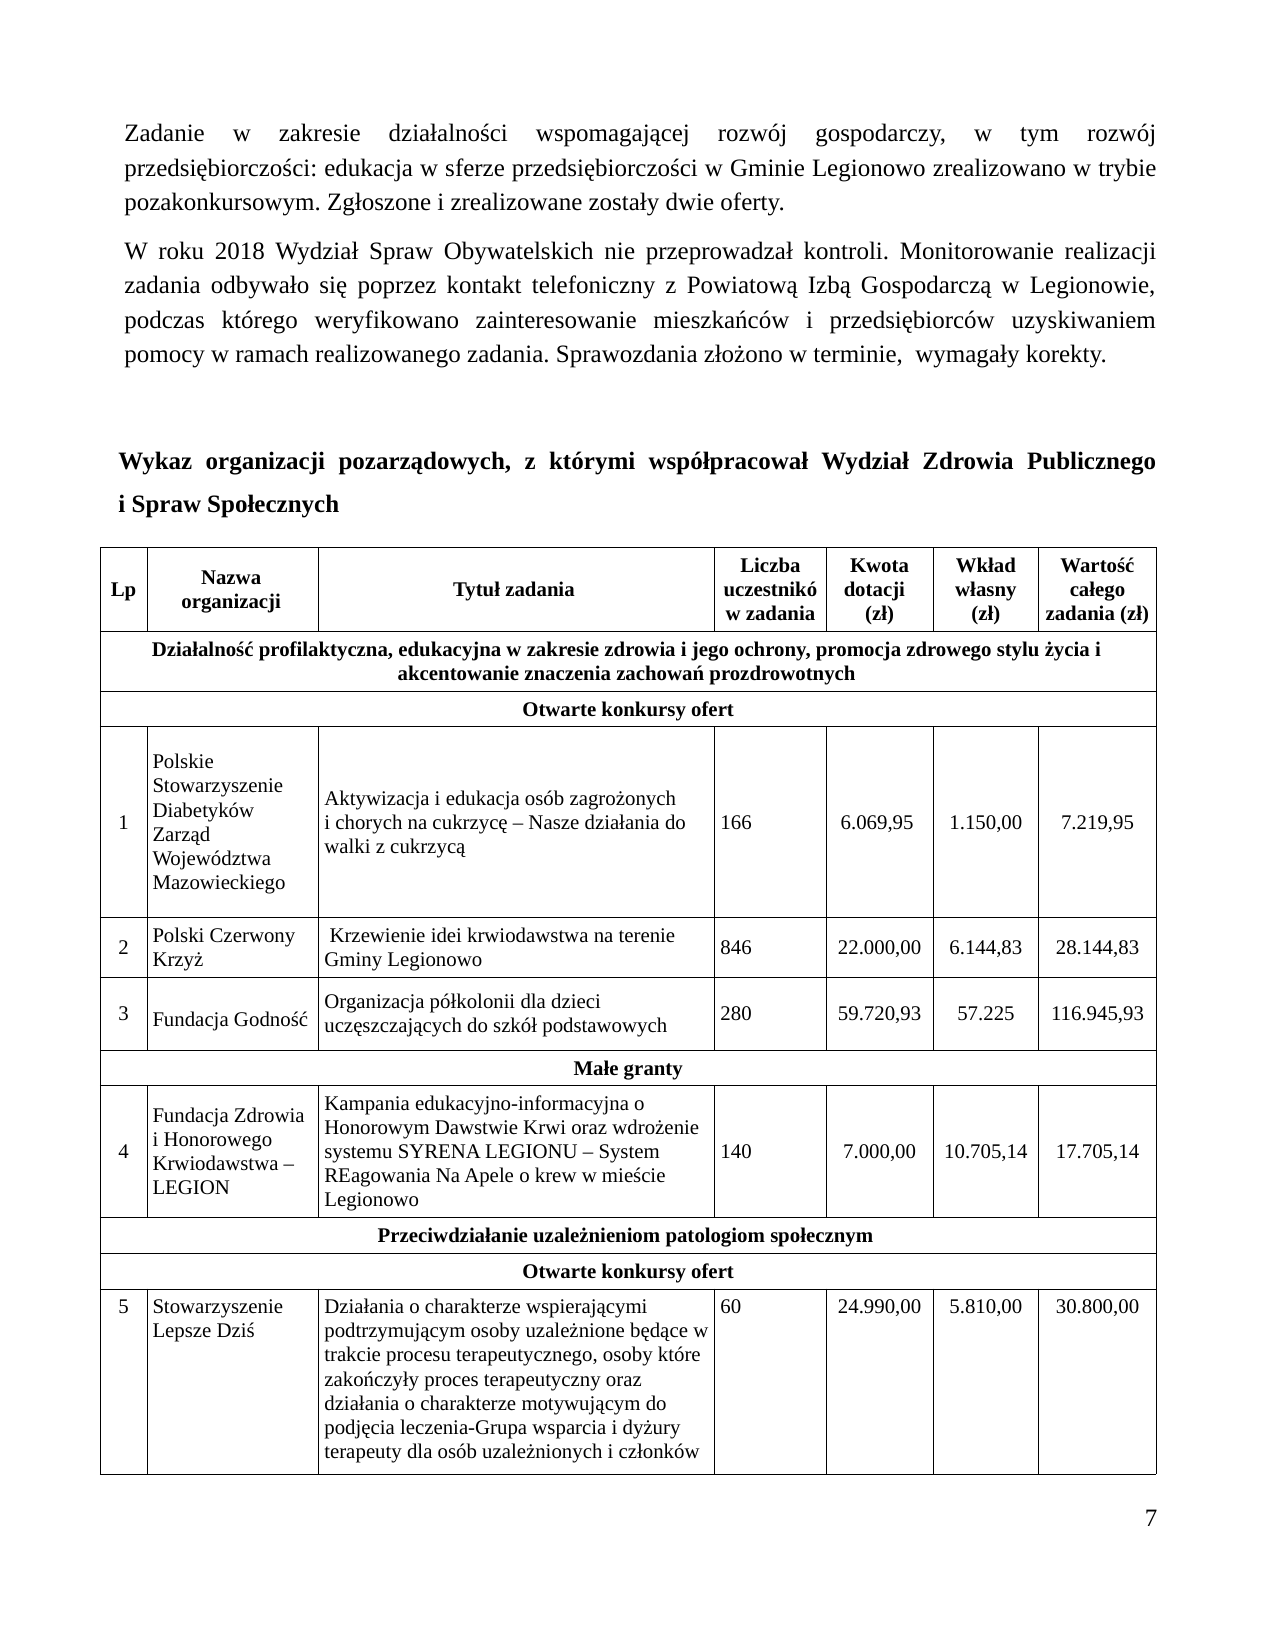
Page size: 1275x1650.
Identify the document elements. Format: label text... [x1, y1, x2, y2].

table_cell Działania o charakterze wspierającymi podtrzymującym osoby uzależnione będące w trakcie procesu terapeutycznego, osoby które zakończyły proces terapeutyczny oraz działania o charakterze motywującym do podjęcia leczenia-Grupa wsparcia i dyżury terapeuty dla osób uzależnionych i członków [319, 1290, 714, 1473]
table_cell 28.144,83 [1039, 918, 1156, 977]
table_cell Otwarte konkursy ofert [101, 1254, 1156, 1288]
table_cell Fundacja Godność [148, 978, 318, 1050]
table_cell 7.000,00 [827, 1086, 933, 1217]
table_header Tytuł zadania [319, 548, 714, 631]
table_header Nazwa organizacji [148, 548, 318, 631]
table_cell 1 [101, 727, 147, 917]
table_cell 1.150,00 [934, 727, 1038, 917]
table_cell 280 [715, 978, 826, 1050]
table_cell Małe granty [101, 1051, 1156, 1085]
table_cell 140 [715, 1086, 826, 1217]
table_cell 116.945,93 [1039, 978, 1156, 1050]
table_cell 24.990,00 [827, 1290, 933, 1473]
table_cell Działalność profilaktyczna, edukacyjna w zakresie zdrowia i jego ochrony, promocja zdrowego stylu życia i akcentowanie znaczenia zachowań prozdrowotnych [101, 632, 1156, 691]
table_header Wkład własny (zł) [934, 548, 1038, 631]
table_header Lp [101, 548, 147, 631]
table_header Wartość całego zadania (zł) [1039, 548, 1156, 631]
table_cell 60 [715, 1290, 826, 1473]
table_cell Kampania edukacyjno-informacyjna o Honorowym Dawstwie Krwi oraz wdrożenie systemu SYRENA LEGIONU – System REagowania Na Apele o krew w mieście Legionowo [319, 1086, 714, 1217]
table_cell Organizacja półkolonii dla dzieci uczęszczających do szkół podstawowych [319, 978, 714, 1050]
table_cell Otwarte konkursy ofert [101, 692, 1156, 726]
table_cell 10.705,14 [934, 1086, 1038, 1217]
table_cell 846 [715, 918, 826, 977]
table_cell Przeciwdziałanie uzależnieniom patologiom społecznym [101, 1218, 1156, 1253]
table_header Kwota dotacji (zł) [827, 548, 933, 631]
table_cell 57.225 [934, 978, 1038, 1050]
table_cell 22.000,00 [827, 918, 933, 977]
table_cell Stowarzyszenie Lepsze Dziś [148, 1290, 318, 1473]
table_cell 30.800,00 [1039, 1290, 1156, 1473]
table_cell 6.069,95 [827, 727, 933, 917]
table_cell Aktywizacja i edukacja osób zagrożonych i chorych na cukrzycę – Nasze działania do walki z cukrzycą [319, 727, 714, 917]
table_cell 5.810,00 [934, 1290, 1038, 1473]
table_cell Polski Czerwony Krzyż [148, 918, 318, 977]
table_cell 4 [101, 1086, 147, 1217]
table_cell 59.720,93 [827, 978, 933, 1050]
table_cell 2 [101, 918, 147, 977]
text Wykaz organizacji pozarządowych, z którymi współpracował Wydział Zdrowia Publicznego i Spraw Społecznych [118, 446, 1157, 518]
table_cell Polskie Stowarzyszenie Diabetyków Zarząd Województwa Mazowieckiego [148, 727, 318, 917]
table_cell 7.219,95 [1039, 727, 1156, 917]
table_cell 166 [715, 727, 826, 917]
table_cell 6.144,83 [934, 918, 1038, 977]
table_cell 3 [101, 978, 147, 1050]
table_cell 17.705,14 [1039, 1086, 1156, 1217]
table_cell Krzewienie idei krwiodawstwa na terenie Gminy Legionowo [319, 918, 714, 977]
table_header Liczba uczestników zadania [715, 548, 826, 631]
list Zadanie w zakresie działalności wspomagającej rozwój gospodarczy, w tym rozwój przedsiębiorczości: edukacja w sferze przedsiębiorczości w Gminie Legionowo zrealizowano w trybie pozakonkursowym. Zgłoszone i zrealizowane zostały dwie oferty. [118, 118, 1157, 216]
table_cell Fundacja Zdrowia i Honorowego Krwiodawstwa – LEGION [148, 1086, 318, 1217]
table_cell 5 [101, 1290, 147, 1473]
list W roku 2018 Wydział Spraw Obywatelskich nie przeprowadzał kontroli. Monitorowanie realizacji zadania odbywało się poprzez kontakt telefoniczny z Powiatową Izbą Gospodarczą w Legionowie, podczas którego weryfikowano zainteresowanie mieszkańców i przedsiębiorców uzyskiwaniem pomocy w ramach realizowanego zadania. Sprawozdania złożono w terminie, wymagały korekty. [118, 236, 1157, 368]
